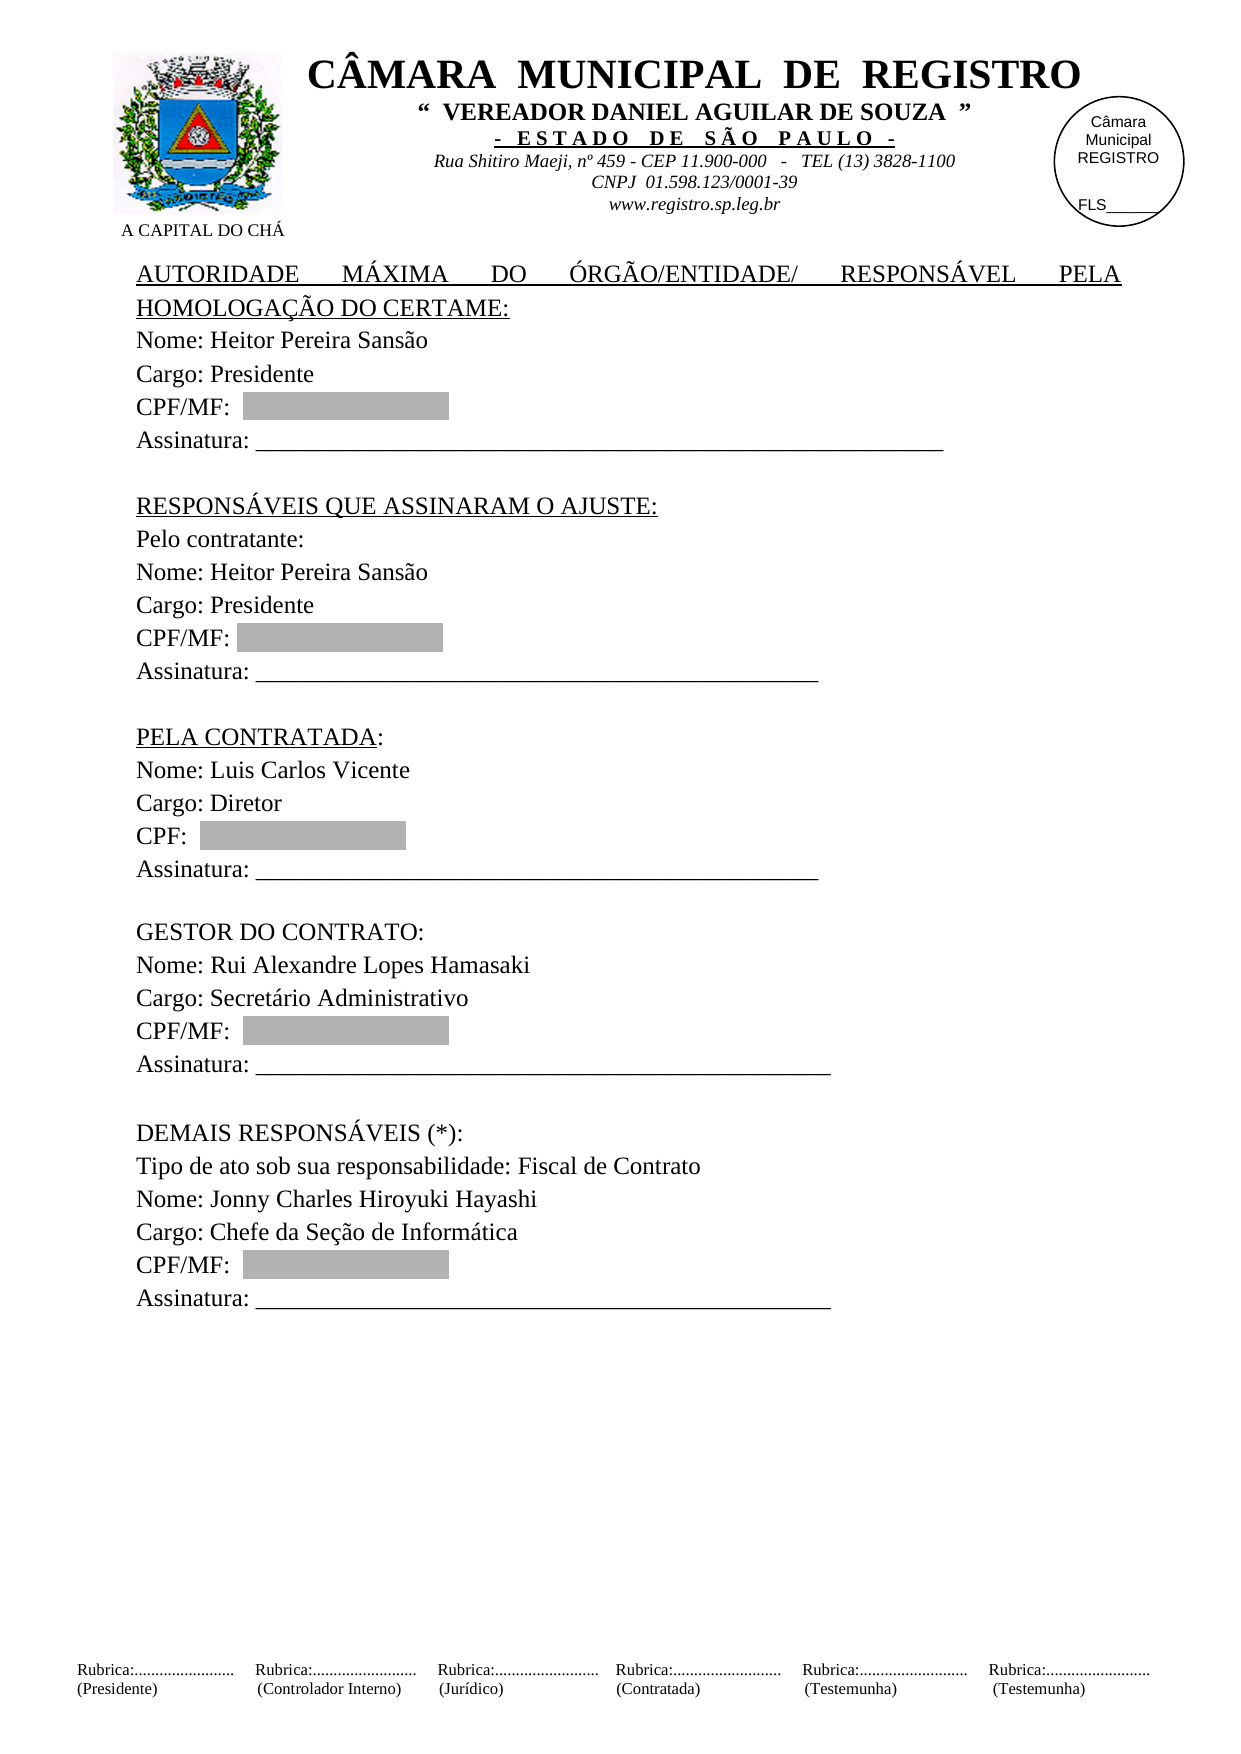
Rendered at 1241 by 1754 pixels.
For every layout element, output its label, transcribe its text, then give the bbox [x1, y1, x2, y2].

text HOMOLOGAÇÃO DO CERTAME: [136, 286, 1122, 321]
text Nome: Luis Carlos Vicente [136, 755, 1122, 784]
text Nome: Rui Alexandre Lopes Hamasaki [136, 950, 1122, 979]
text Nome: Heitor Pereira Sansão [136, 326, 1122, 354]
text CPF: xxxxxxxx xxxxxxxx [136, 821, 1122, 850]
text Nome: Heitor Pereira Sansão [136, 557, 1122, 586]
text Assinatura: ______________________________________________ [136, 1049, 1122, 1078]
text CPF/MF: xxxxxxxx xxxxxxxx [136, 623, 1122, 652]
text CPF/MF: xxxxxxxx xxxxxxxx [136, 392, 1122, 420]
text Cargo: Presidente [136, 359, 1122, 387]
text Cargo: Diretor [136, 788, 1122, 817]
text Cargo: Chefe da Seção de Informática [136, 1217, 1122, 1246]
text Assinatura: _____________________________________________ [136, 854, 1122, 883]
text Tipo de ato sob sua responsabilidade: Fiscal de Contrato [136, 1151, 1122, 1180]
text Pelo contratante: [136, 524, 1122, 552]
text Nome: Jonny Charles Hiroyuki Hayashi [136, 1184, 1122, 1213]
text PELA CONTRATADA: [136, 722, 1122, 751]
text Assinatura: ______________________________________________ [136, 1283, 1122, 1312]
text GESTOR DO CONTRATO: [136, 917, 1122, 946]
text CPF/MF: xxxxxxxx xxxxxxxx [136, 1016, 1122, 1045]
text RESPONSÁVEIS QUE ASSINARAM O AJUSTE: [136, 491, 1122, 519]
text DEMAIS RESPONSÁVEIS (*): [136, 1118, 1122, 1147]
text Cargo: Secretário Administrativo [136, 983, 1122, 1012]
text AUTORIDADE MÁXIMA DO ÓRGÃO/ENTIDADE/ RESPONSÁVEL PELA [136, 259, 1122, 284]
text CPF/MF: xxxxxxxx xxxxxxxx [136, 1250, 1122, 1279]
text Cargo: Presidente [136, 590, 1122, 618]
text Assinatura: _____________________________________________ [136, 656, 1122, 684]
text Assinatura: _______________________________________________________ [136, 425, 1122, 453]
